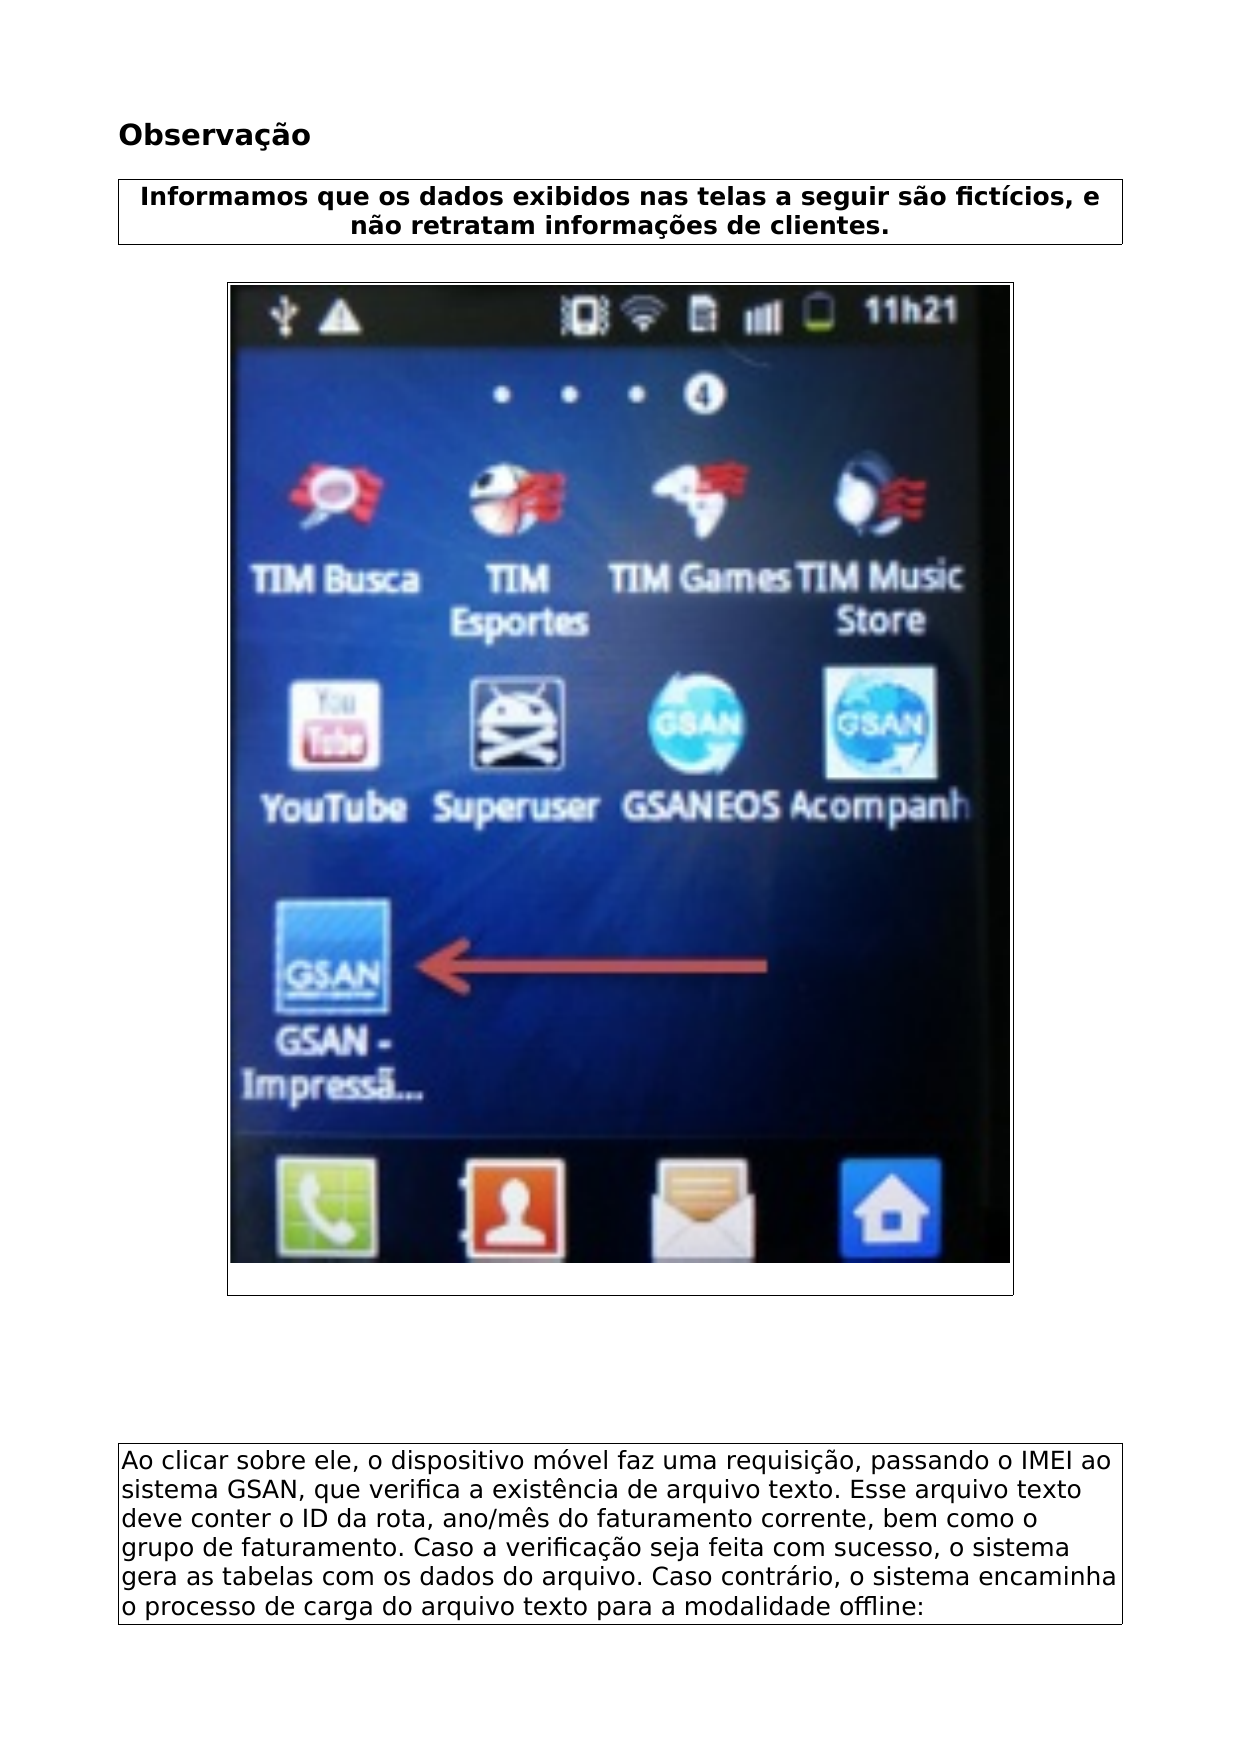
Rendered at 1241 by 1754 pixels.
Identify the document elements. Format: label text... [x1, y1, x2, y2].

subtitle Observação [118, 118, 1122, 152]
table_header [228, 283, 1013, 1295]
table_header Ao clicar sobre ele, o dispositivo móvel faz uma requisição, passando o IMEI ao sistema GSAN, que verifica a existência de arquivo texto. Esse arquivo texto deve conter o ID da rota, ano/mês do faturamento corrente, bem como o grupo de faturamento. Caso a verificação seja feita com sucesso, o sistema gera as tabelas com os dados do arquivo. Caso contrário, o sistema encaminha o processo de carga do arquivo texto para a modalidade offline: [119, 1444, 1122, 1624]
picture [230, 285, 1010, 1263]
table_header Informamos que os dados exibidos nas telas a seguir são fictícios, e não retratam informações de clientes. [119, 180, 1122, 244]
